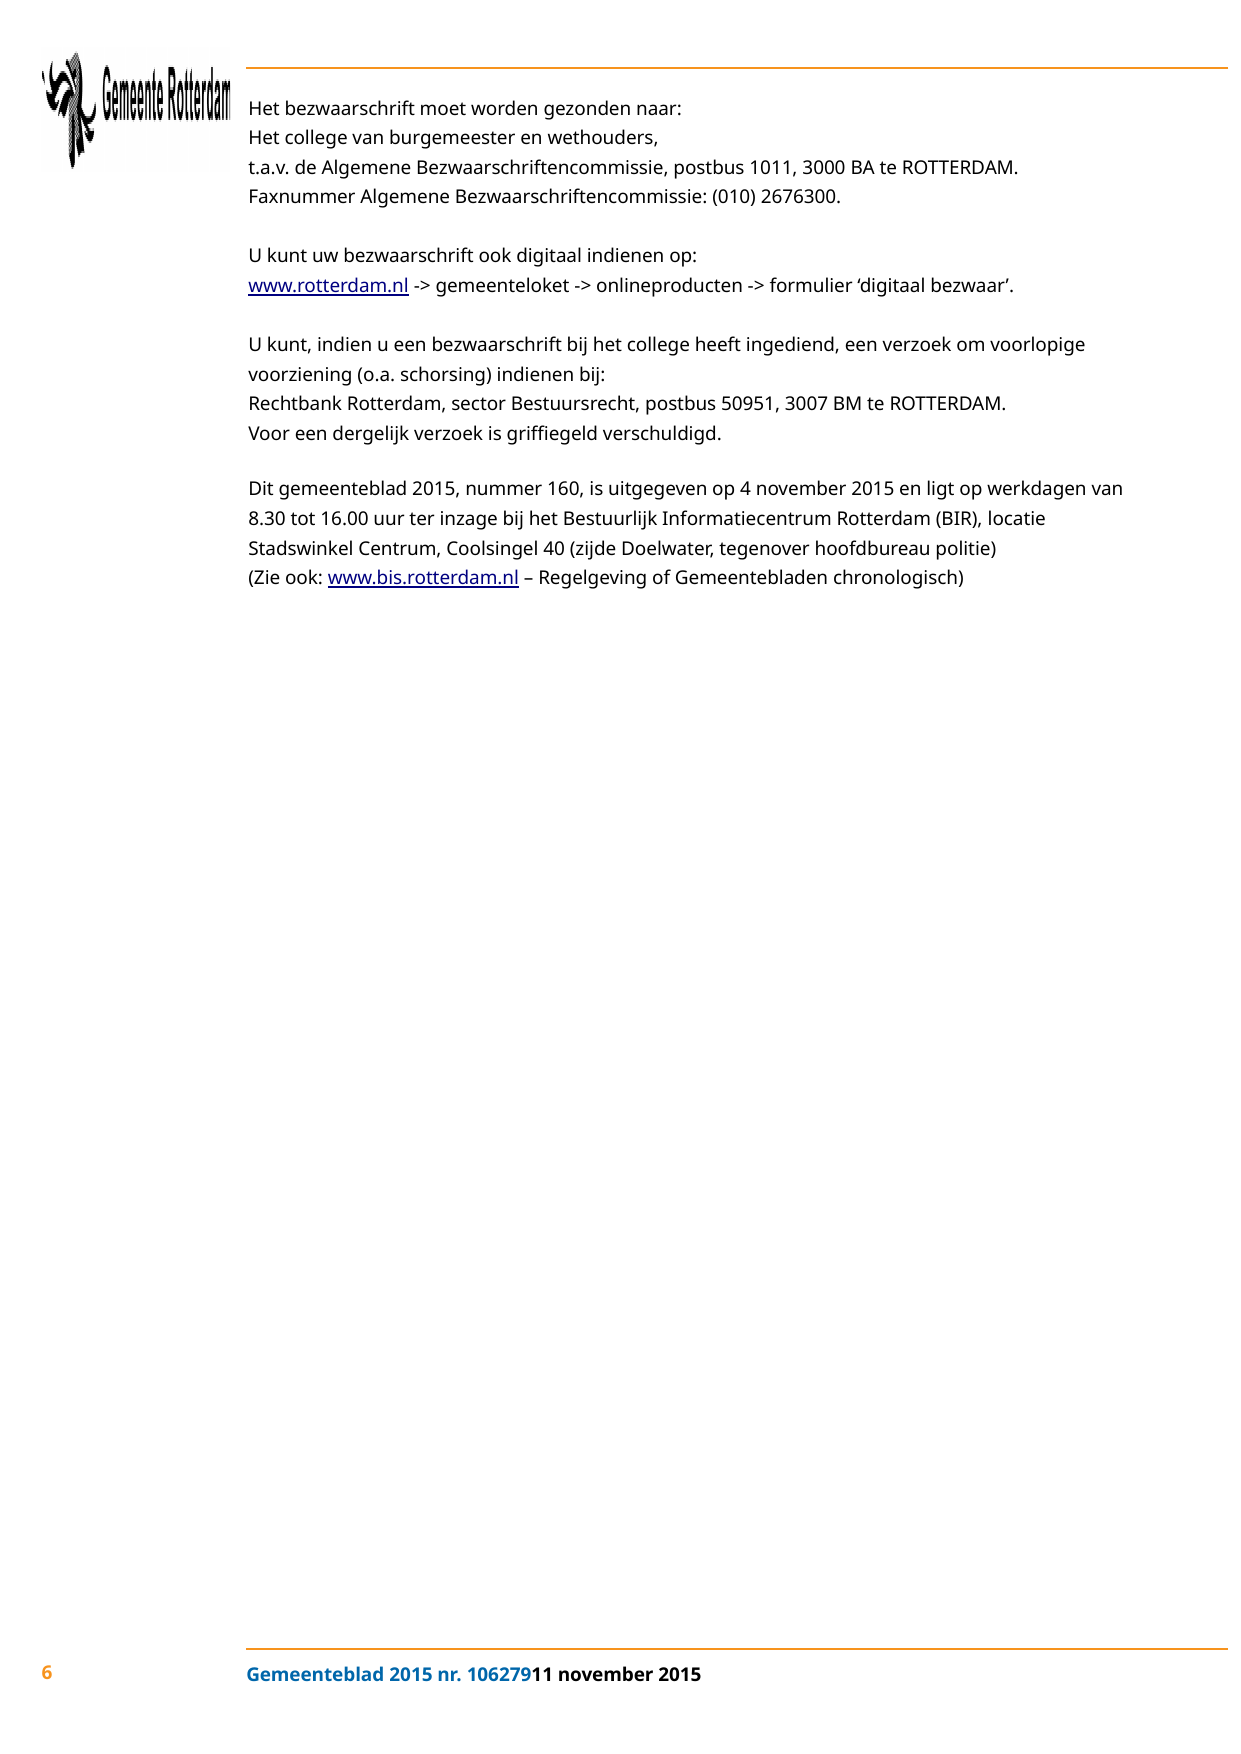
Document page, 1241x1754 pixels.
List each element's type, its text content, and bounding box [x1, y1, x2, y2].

text Faxnummer Algemene Bezwaarschriftencommissie: (010) 2676300. [248, 183, 1152, 209]
text Het college van burgemeester en wethouders, [248, 124, 1152, 150]
text Het bezwaarschrift moet worden gezonden naar: [248, 95, 1152, 121]
text (Zie ook: www.bis.rotterdam.nl – Regelgeving of Gemeentebladen chronologisch) [248, 564, 1152, 590]
text U kunt, indien u een bezwaarschrift bij het college heeft ingediend, een verzoek om voorlopige voorziening (o.a. schorsing) indienen bij: [248, 331, 1152, 387]
picture [41, 47, 231, 172]
text t.a.v. de Algemene Bezwaarschriftencommissie, postbus 1011, 3000 BA te ROTTERDAM. [248, 154, 1152, 180]
text Rechtbank Rotterdam, sector Bestuursrecht, postbus 50951, 3007 BM te ROTTERDAM. [248, 391, 1152, 416]
text Voor een dergelijk verzoek is griffiegeld verschuldigd. [248, 420, 1152, 446]
text www.rotterdam.nl -> gemeenteloket -> onlineproducten -> formulier ‘digitaal bezwaar’. [248, 272, 1152, 298]
text U kunt uw bezwaarschrift ook digitaal indienen op: [248, 243, 1152, 268]
text Dit gemeenteblad 2015, nummer 160, is uitgegeven op 4 november 2015 en ligt op werkdagen van 8.30 tot 16.00 uur ter inzage bij het Bestuurlijk Informatiecentrum Rotterdam (BIR), locatie Stadswinkel Centrum, Coolsingel 40 (zijde Doelwater, tegenover hoofdbureau politie) [248, 476, 1152, 560]
